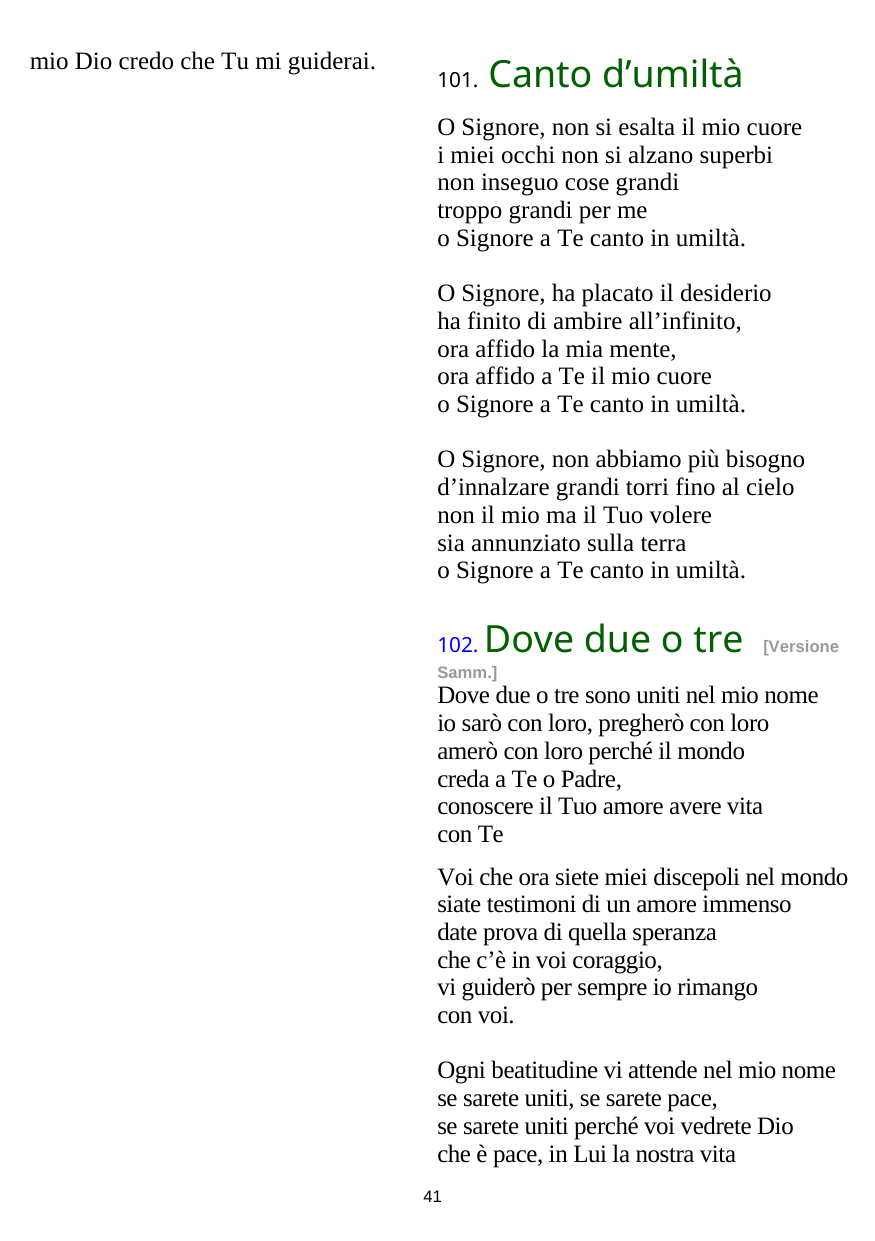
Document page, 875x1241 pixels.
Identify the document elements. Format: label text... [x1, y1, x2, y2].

text non inseguo cose grandi [437, 168, 844, 196]
text o Signore a Te canto in umiltà. [437, 390, 844, 418]
text Dove due o tre sono uniti nel mio nome [437, 682, 847, 709]
text sia annunziato sulla terra [437, 529, 844, 556]
text siate testimoni di un amore immenso [437, 890, 847, 918]
text se sarete uniti, se sarete pace, [437, 1084, 847, 1112]
text Ogni beatitudine vi attende nel mio nome [437, 1057, 868, 1084]
text d’innalzare grandi torri fino al cielo [437, 473, 844, 501]
text con voi. [437, 1001, 847, 1029]
text date prova di quella speranza [437, 918, 847, 946]
text amerò con loro perché il mondo [437, 737, 847, 765]
text creda a Te o Padre, [437, 765, 847, 792]
text o Signore a Te canto in umiltà. [437, 556, 844, 584]
text 102. Dove due o tre [Versione Samm.] [437, 612, 847, 682]
text ora affido a Te il mio cuore [437, 362, 844, 390]
text ora affido la mia mente, [437, 335, 844, 362]
text troppo grandi per me [437, 196, 844, 224]
text 101. Canto d’umiltà [437, 47, 847, 98]
text con Te [437, 820, 847, 848]
text che è pace, in Lui la nostra vita [437, 1140, 847, 1167]
text che c’è in voi coraggio, [437, 946, 847, 973]
text vi guiderò per sempre io rimango [437, 973, 847, 1001]
text ha finito di ambire all’infinito, [437, 307, 844, 335]
text Voi che ora siete miei discepoli nel mondo [437, 863, 868, 890]
text O Signore, non abbiamo più bisogno [437, 446, 844, 473]
text se sarete uniti perché voi vedrete Dio [437, 1112, 847, 1140]
text i miei occhi non si alzano superbi [437, 141, 844, 168]
text non il mio ma il Tuo volere [437, 501, 844, 529]
text o Signore a Te canto in umiltà. [437, 224, 844, 252]
text io sarò con loro, pregherò con loro [437, 709, 847, 737]
text conoscere il Tuo amore avere vita [437, 792, 847, 820]
text mio Dio credo che Tu mi guiderai. [29, 47, 437, 75]
text O Signore, ha placato il desiderio [437, 279, 844, 307]
text O Signore, non si esalta il mio cuore [437, 113, 844, 141]
